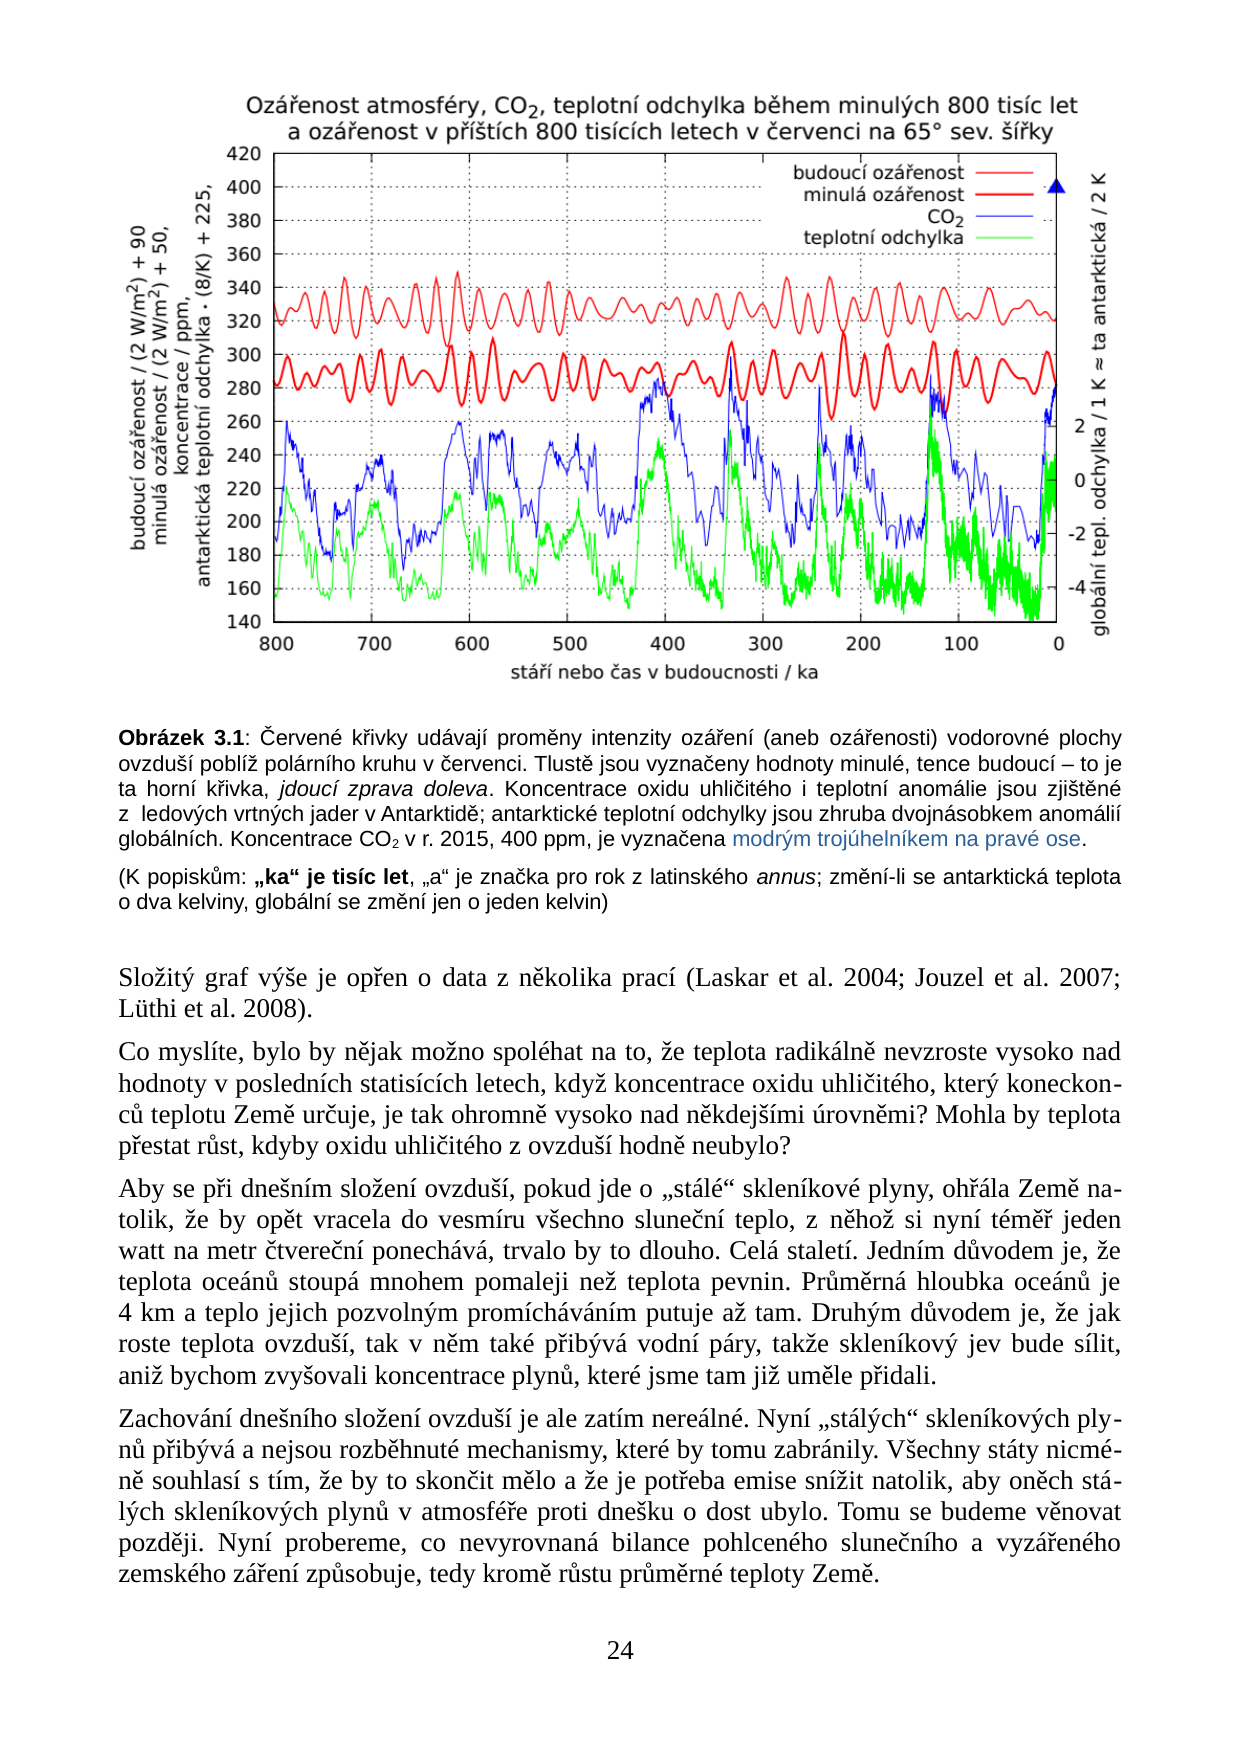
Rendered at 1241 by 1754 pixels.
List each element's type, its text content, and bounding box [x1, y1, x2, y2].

text Složitý graf výše je opřen o⁠ data z⁠ několika prací (Laskar et al. 2004; Jouzel et al. 2007; Lüthi et al. 2008). [118, 961, 1122, 1024]
text Co myslíte, bylo by nějak možno spoléhat na to, že teplota radikálně nevzroste vysoko nad hodnoty v⁠ posledních statisících letech, když koncentrace oxidu uhličitého, který koneckon­ců teplotu Země určuje, je tak ohromně vysoko nad někdejšími úrovněmi? Mohla by teplota přestat růst, kdyby oxidu uhličitého z⁠ ovzduší hodně neubylo? [118, 1036, 1122, 1160]
text Obrázek 3.1: Červené křivky udávají proměny intenzity ozáření (aneb ozářenosti) vodo­rovné plochy ovzduší poblíž polárního kruhu v červenci. Tlustě jsou vyznačeny hodnoty minulé, tence budoucí – to je ta horní křivka, jdoucí zprava doleva. Kon­centrace oxidu uhličitého i teplotní anomálie jsou zjištěné z le­dových vrtných jader v Antarktidě; antark­tické teplotní odchylky jsou zhruba dvojnásobkem anomálií glo­bálních. Koncentrace CO2 v r. 2015, 400 ppm, je vyznačena modrým trojúhelníkem na pravé ose. [118, 725, 1122, 851]
text Aby se při dnešním složení ovzduší, pokud jde o⁠ „stálé“ skleníkové plyny, ohřála Země na­tolik, že by opět vracela do vesmíru všechno sluneční teplo, z⁠ něhož si nyní téměř jeden watt na metr čtvereční ponechává, trvalo by to dlouho. Celá staletí. Jedním důvodem je, že teplota oceánů stoupá mnohem pomaleji než teplota pevnin. Průměrná hloubka oceánů je 4⁠ km a teplo jejich pozvolným promícháváním putuje až tam. Druhým důvodem je, že jak ros­te teplota ovzduší, tak v⁠ něm také přibývá vodní páry, takže skleníkový jev bude sílit, aniž bychom zvyšovali koncentrace plynů, které jsme tam již uměle přidali. [118, 1172, 1122, 1390]
text Zachování dnešního složení ovzduší je ale zatím nereálné. Nyní „stálých“ skleníkových ply­nů přibývá a nejsou rozběhnuté mechanismy, které by tomu zabránily. Všechny státy nicmé­ně souhlasí s⁠ tím, že by to skončit mělo a že je potřeba emise snížit natolik, aby oněch stá­lých skleníkových plynů v⁠ atmosféře proti dnešku o⁠ dost ubylo. Tomu se budeme věnovat později. Nyní probereme, co nevyrovnaná bilance pohlceného slunečního a vyzářeného zemského záření způsobuje, tedy kromě růstu průměrné teploty Země. [118, 1402, 1122, 1588]
picture [118, 88, 1123, 688]
text (K popiskům: „ka“ je tisíc let, „a“ je značka pro rok z latinského annus; změní-li se antarktická teplota o dva kelviny, globální se změní jen o jeden kelvin) [118, 864, 1122, 914]
